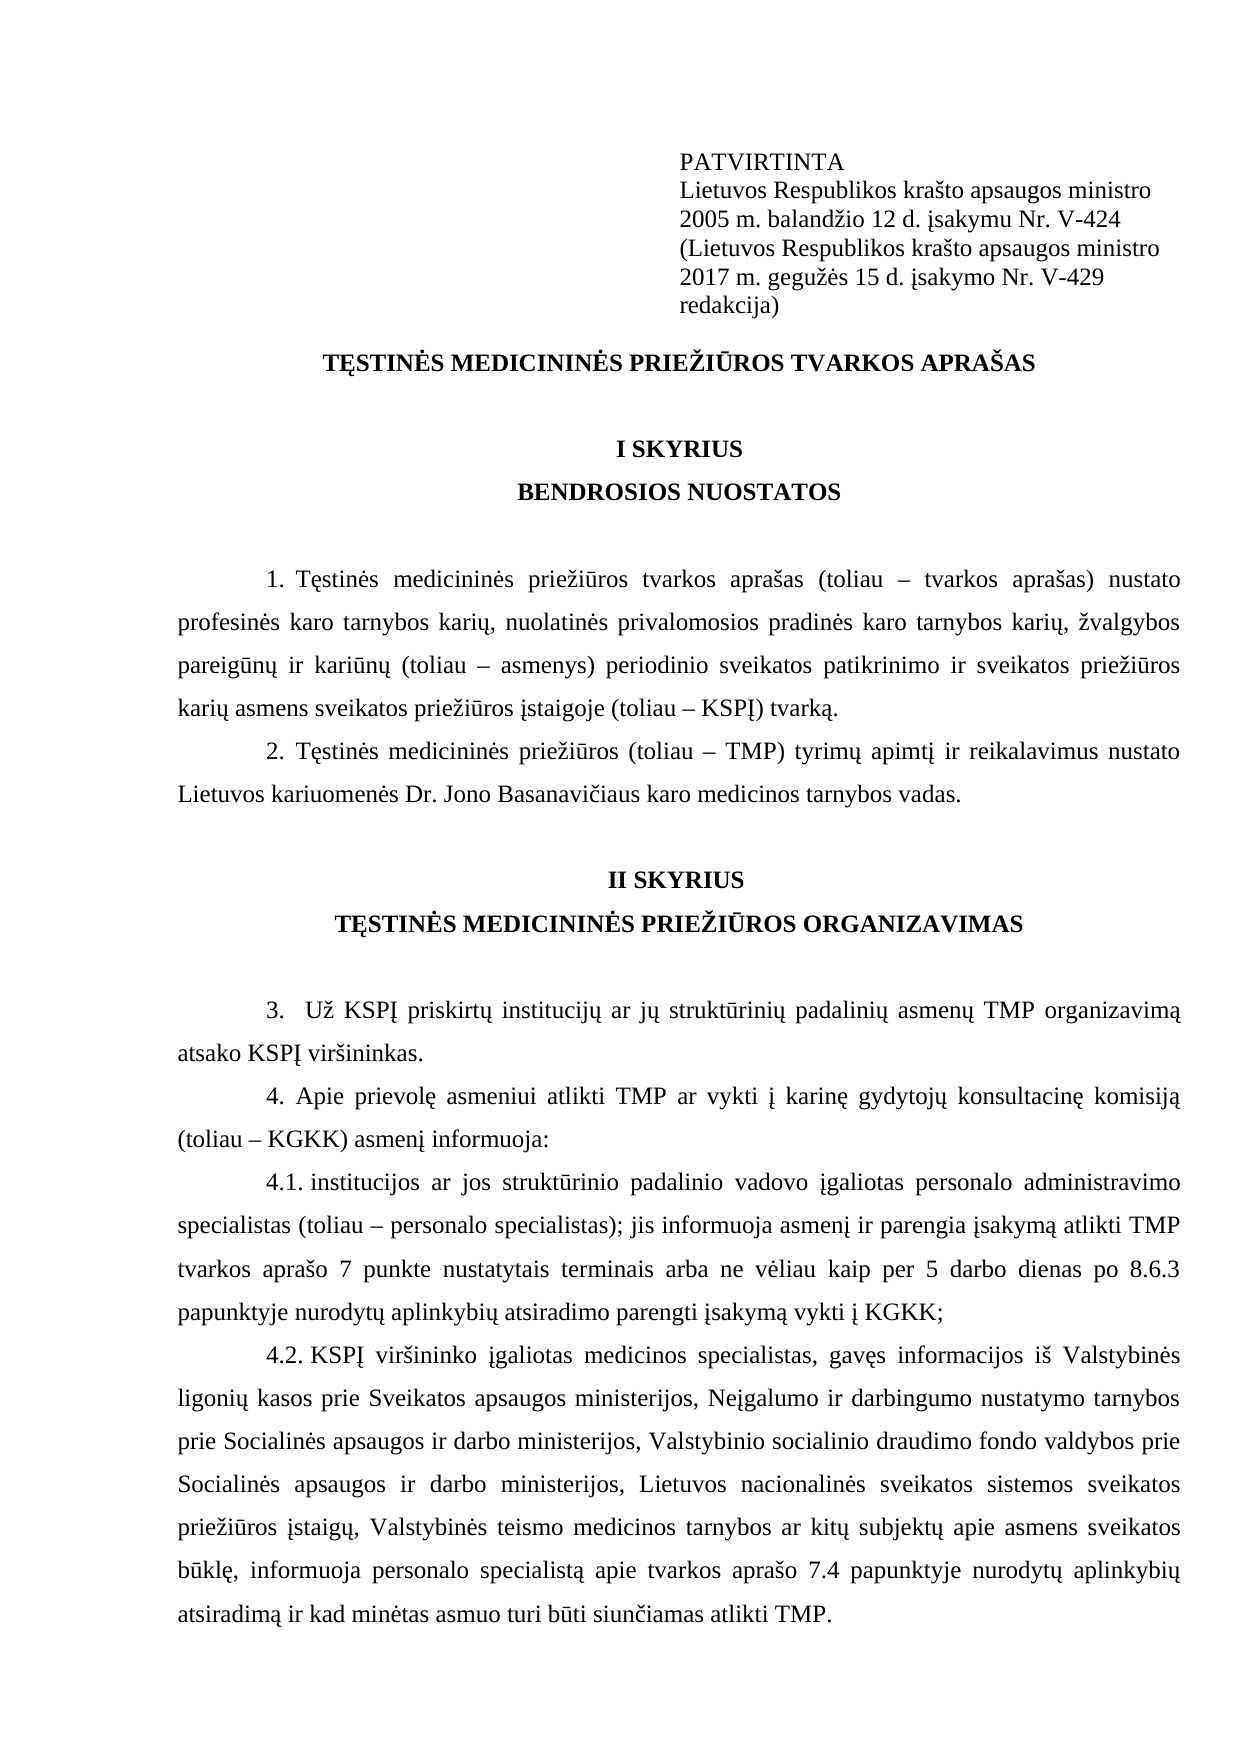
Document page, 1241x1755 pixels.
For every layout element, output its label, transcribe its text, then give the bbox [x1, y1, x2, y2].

text 1. Tęstinės medicininės priežiūros tvarkos aprašas (toliau – tvarkos aprašas) nustato profesinės karo tarnybos karių, nuolatinės privalomosios pradinės karo tarnybos karių, žvalgybos pareigūnų ir kariūnų (toliau – asmenys) periodinio sveikatos patikrinimo ir sveikatos priežiūros karių asmens sveikatos priežiūros įstaigoje (toliau – KSPĮ) tvarką. [177, 564, 1181, 722]
text Lietuvos Respublikos krašto apsaugos ministro [679, 176, 1181, 204]
text 2. Tęstinės medicininės priežiūros (toliau – TMP) tyrimų apimtį ir reikalavimus nustato Lietuvos kariuomenės Dr. Jono Basanavičiaus karo medicinos tarnybos vadas. [177, 736, 1181, 808]
text BENDROSIOS NUOSTATOS [177, 477, 1181, 506]
text 3. Už KSPĮ priskirtų institucijų ar jų struktūrinių padalinių asmenų TMP organizavimą atsako KSPĮ viršininkas. [177, 995, 1181, 1067]
text redakcija) [582, 291, 1181, 319]
text TĘSTINĖS MEDICININĖS PRIEŽIŪROS TVARKOS APRAŠAS [177, 348, 1181, 377]
text I SKYRIUS [177, 434, 1181, 463]
text 4.2. KSPĮ viršininko įgaliotas medicinos specialistas, gavęs informacijos iš Valstybinės ligonių kasos prie Sveikatos apsaugos ministerijos, Neįgalumo ir darbingumo nustatymo tarnybos prie Socialinės apsaugos ir darbo ministerijos, Valstybinio socialinio draudimo fondo valdybos prie Socialinės apsaugos ir darbo ministerijos, Lietuvos nacionalinės sveikatos sistemos sveikatos priežiūros įstaigų, Valstybinės teismo medicinos tarnybos ar kitų subjektų apie asmens sveikatos būklę, informuoja personalo specialistą apie tvarkos aprašo 7.4 papunktyje nurodytų aplinkybių atsiradimą ir kad minėtas asmuo turi būti siunčiamas atlikti TMP. [177, 1340, 1181, 1627]
text (Lietuvos Respublikos krašto apsaugos ministro [679, 233, 1181, 262]
text 2017 m. gegužės 15 d. įsakymo Nr. V-429 [582, 262, 1181, 291]
text II SKYRIUS [177, 866, 1181, 894]
text 4. Apie prievolę asmeniui atlikti TMP ar vykti į karinę gydytojų konsultacinę komisiją (toliau – KGKK) asmenį informuoja: [177, 1081, 1181, 1153]
text PATVIRTINTA [177, 147, 1181, 176]
text TĘSTINĖS MEDICININĖS PRIEŽIŪROS ORGANIZAVIMAS [177, 909, 1181, 937]
text 4.1. institucijos ar jos struktūrinio padalinio vadovo įgaliotas personalo administravimo specialistas (toliau – personalo specialistas); jis informuoja asmenį ir parengia įsakymą atlikti TMP tvarkos aprašo 7 punkte nustatytais terminais arba ne vėliau kaip per 5 darbo dienas po 8.6.3 papunktyje nurodytų aplinkybių atsiradimo parengti įsakymą vykti į KGKK; [177, 1167, 1181, 1326]
text 2005 m. balandžio 12 d. įsakymu Nr. V-424 [679, 204, 1181, 233]
